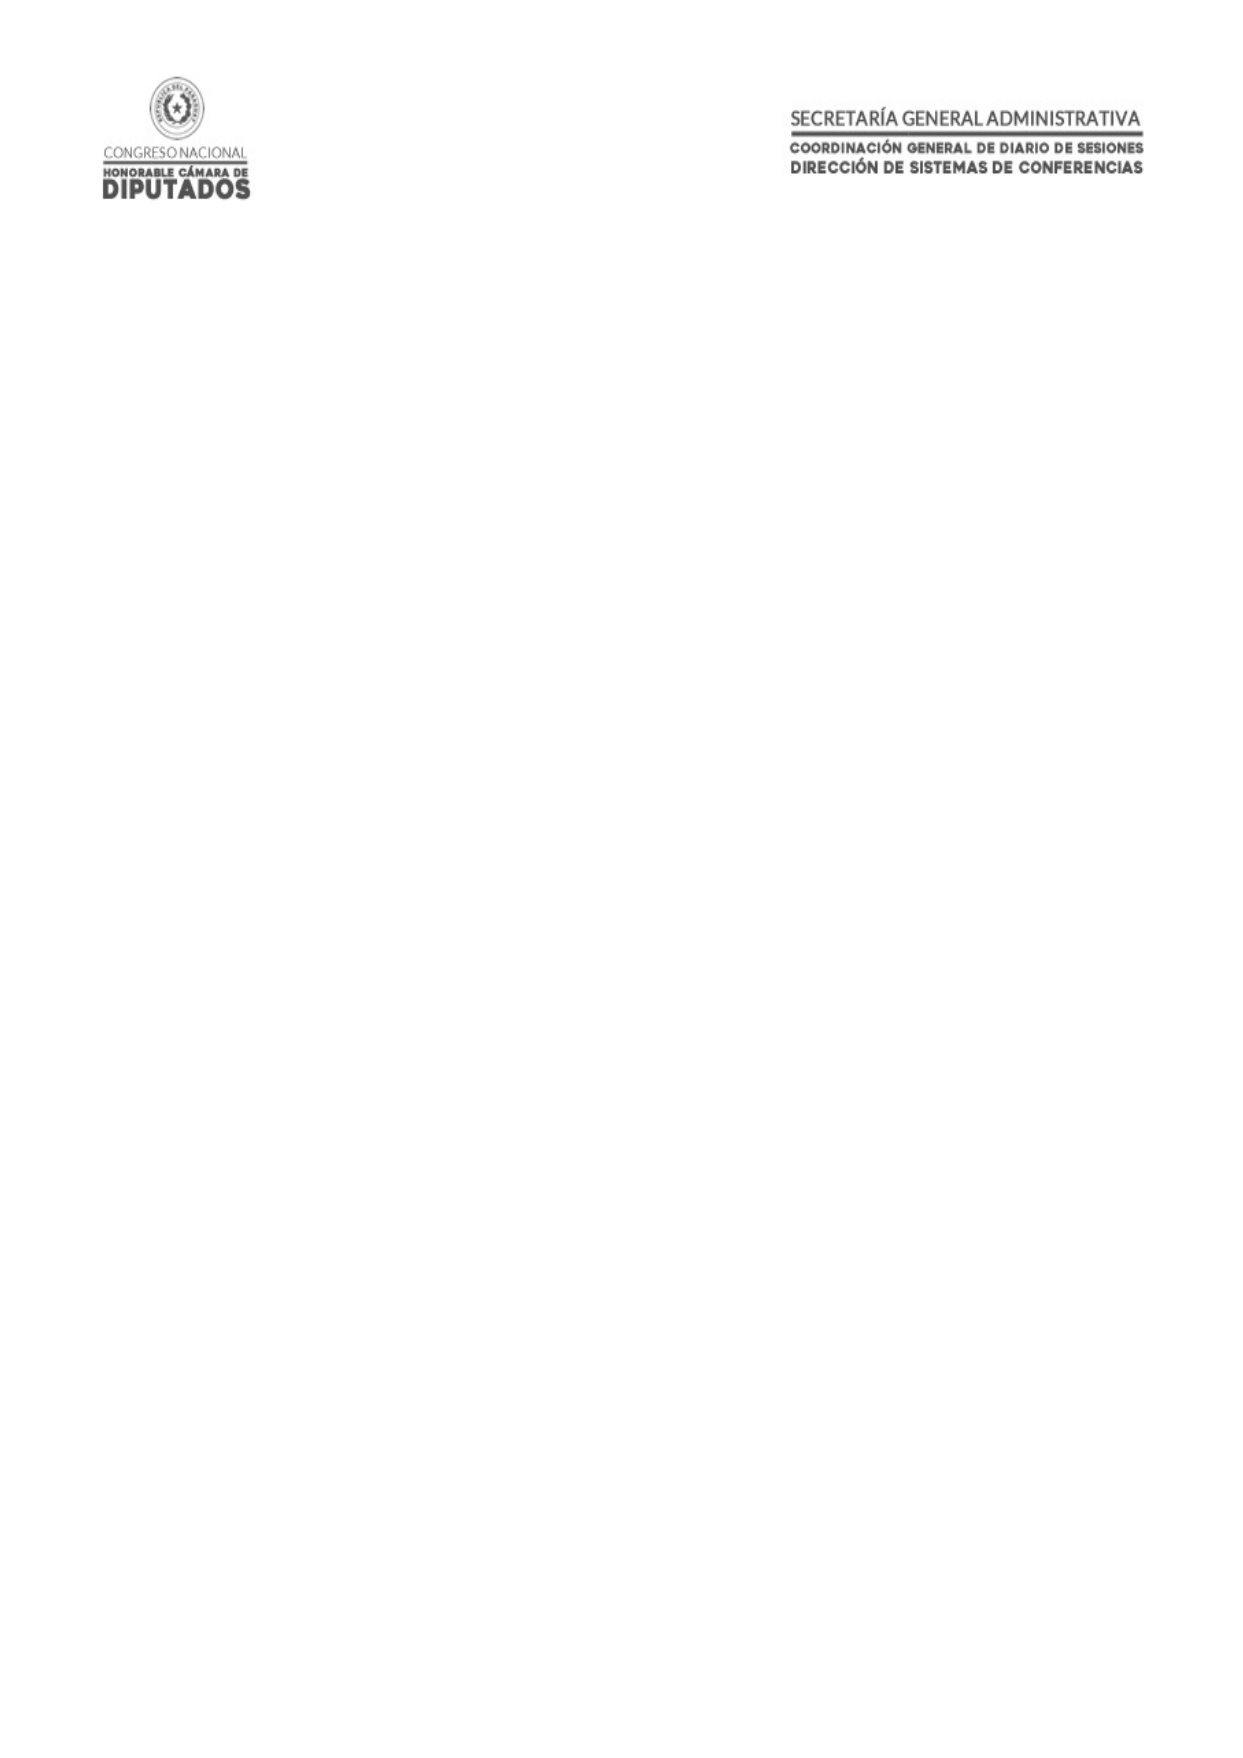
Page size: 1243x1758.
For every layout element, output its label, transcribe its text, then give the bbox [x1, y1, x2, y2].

table_cell Alejandro Aguilera Johana Vega Saúl González [476, 207, 815, 1682]
table_cell [1168, 207, 1183, 1682]
table_cell [1184, 207, 1189, 1682]
table_cell [60, 207, 124, 1682]
table_cell [462, 207, 476, 1682]
table_cell Germán Solinger Freddy Franco [125, 207, 462, 1682]
table_cell [815, 207, 831, 1682]
table_cell Carlos Godoy Johanna Ortega [831, 207, 1168, 1682]
